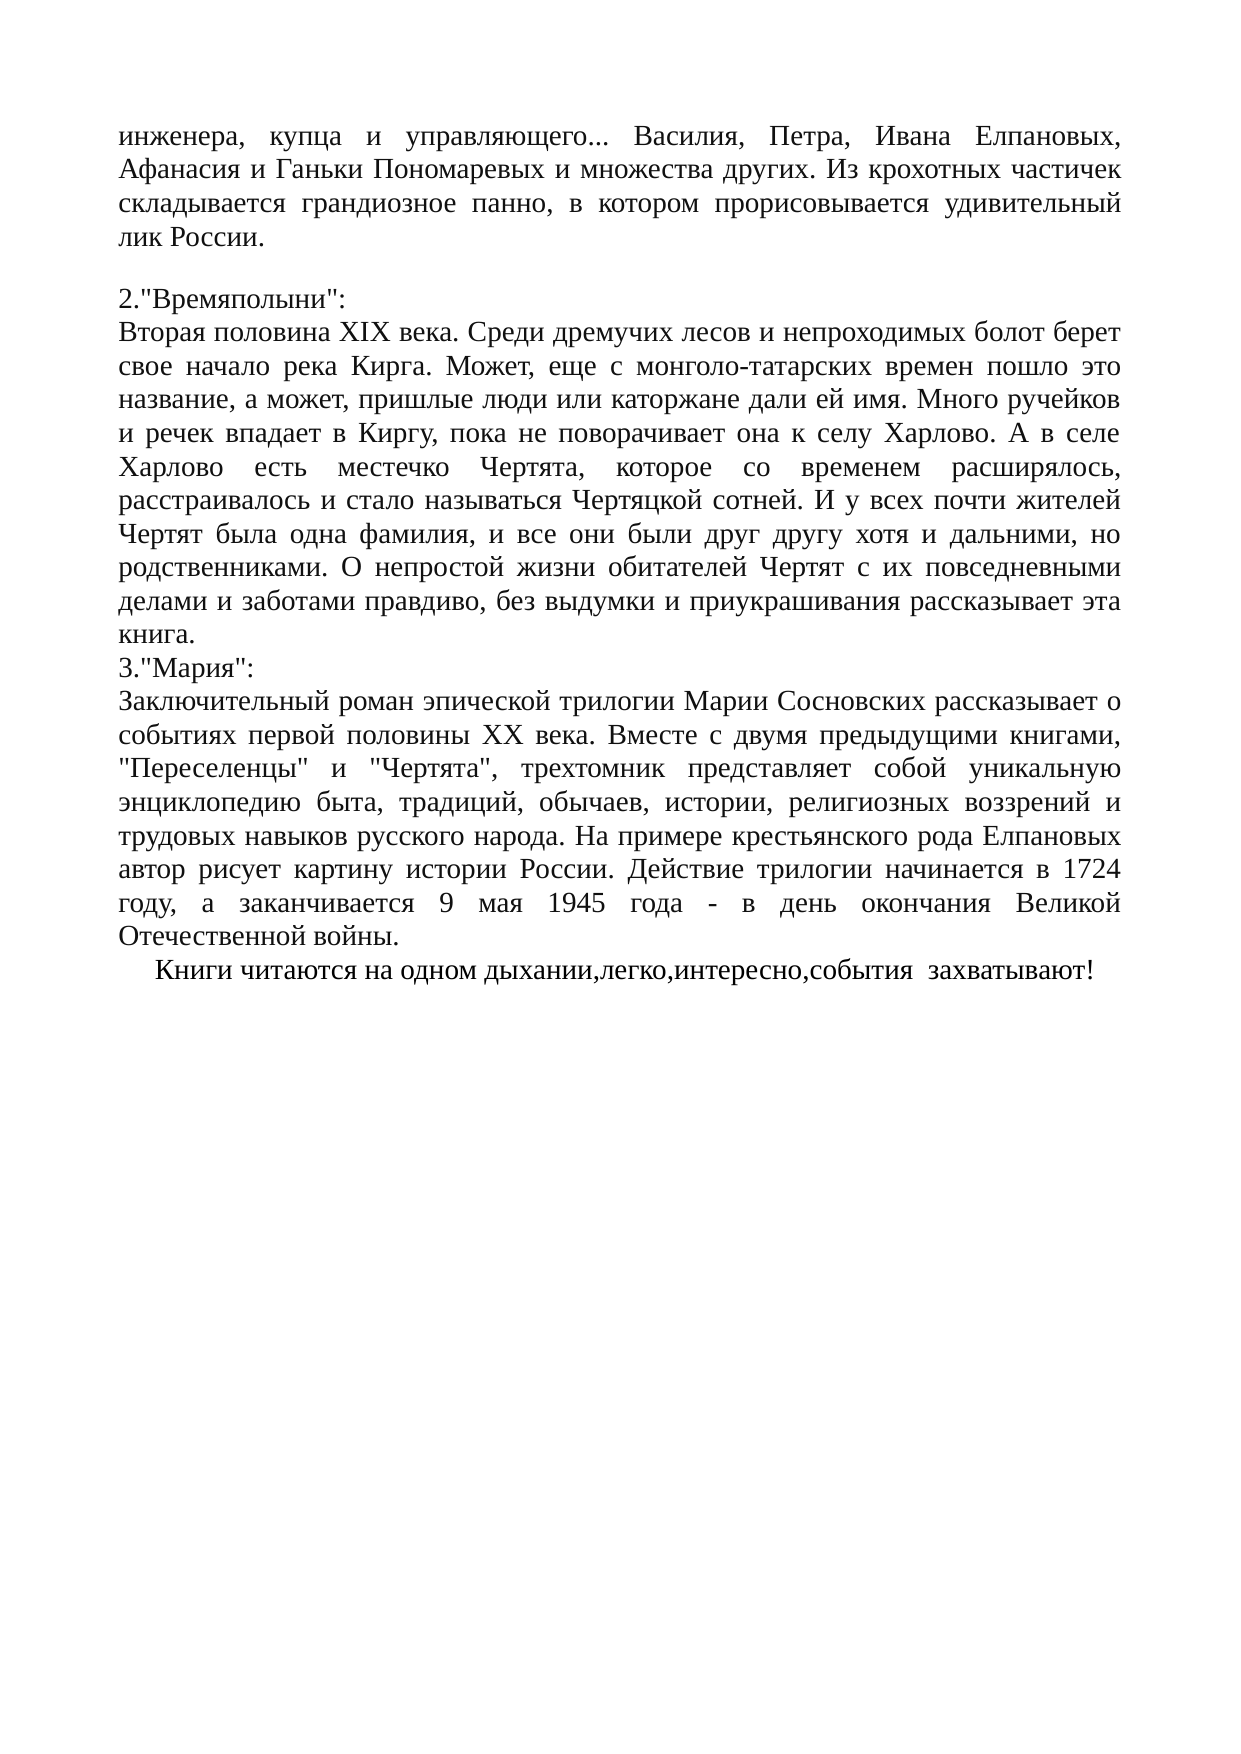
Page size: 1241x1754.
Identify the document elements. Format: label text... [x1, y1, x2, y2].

text Книги читаются на одном дыхании,легко,интересно,события захватывают! [118, 952, 1122, 985]
text инженера, купца и управляющего... Василия, Петра, Ивана Елпановых, Афанасия и Ганьки Пономаревых и множества других. Из крохотных частичек складывается грандиозное панно, в котором прорисовывается удивительный лик России. [118, 118, 1122, 252]
text 2."Времяполыни": Вторая половина XIX века. Среди дремучих лесов и непроходимых болот берет свое начало река Кирга. Может, еще с монголо-татарских времен пошло это название, а может, пришлые люди или каторжане дали ей имя. Много ручейков и речек впадает в Киргу, пока не поворачивает она к селу Харлово. А в селе Харлово есть местечко Чертята, которое со временем расширялось, расстраивалось и стало называться Чертяцкой сотней. И у всех почти жителей Чертят была одна фамилия, и все они были друг другу хотя и дальними, но родственниками. О непростой жизни обитателей Чертят с их повседневными делами и заботами правдиво, без выдумки и приукрашивания рассказывает эта книга. 3."Мария": Заключительный роман эпической трилогии Марии Сосновских рассказывает о событиях первой половины ХХ века. Вместе с двумя предыдущими книгами, "Переселенцы" и "Чертята", трехтомник представляет собой уникальную энциклопедию быта, традиций, обычаев, истории, религиозных воззрений и трудовых навыков русского народа. На примере крестьянского рода Елпановых автор рисует картину истории России. Действие трилогии начинается в 1724 году, а заканчивается 9 мая 1945 года - в день окончания Великой Отечественной войны. [118, 252, 1122, 952]
